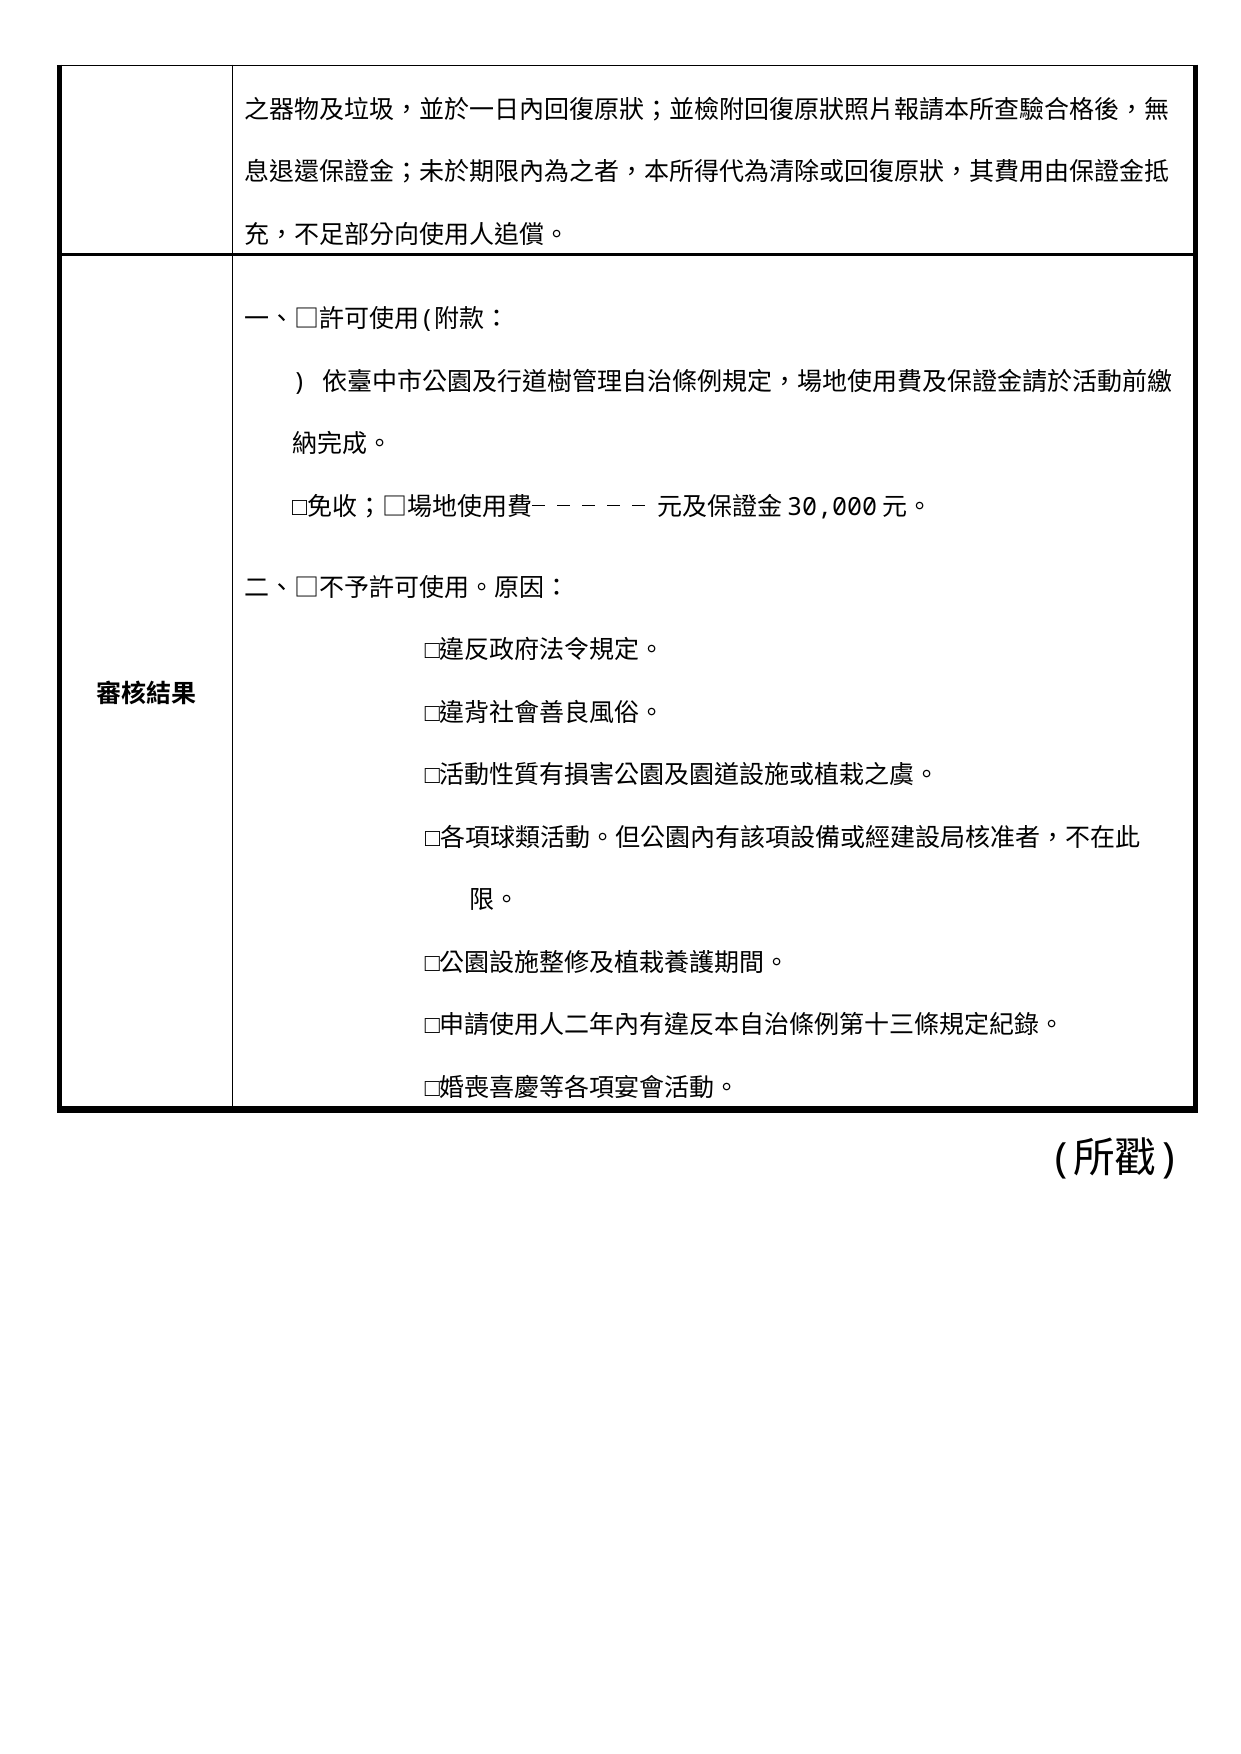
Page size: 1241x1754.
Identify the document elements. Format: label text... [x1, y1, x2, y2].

text (所戳) [59, 1113, 1181, 1175]
table_cell 一、□許可使用(附款： ) 依臺中市公園及行道樹管理自治條例規定，場地使用費及保證金請於活動前繳納完成。 □免收；□場地使用費╴╴╴╴╴元及保證金30,000元。 二、□不予許可使用。原因： □違反政府法令規定。 □違背社會善良風俗。 □活動性質有損害公園及園道設施或植栽之虞。 □各項球類活動。但公園內有該項設備或經建設局核准者，不在此限。 □公園設施整修及植栽養護期間。 □申請使用人二年內有違反本自治條例第十三條規定紀錄。 □婚喪喜慶等各項宴會活動。 [233, 256, 1193, 1106]
table_cell [62, 66, 232, 253]
table_cell 之器物及垃圾，並於一日內回復原狀；並檢附回復原狀照片報請本所查驗合格後，無息退還保證金；未於期限內為之者，本所得代為清除或回復原狀，其費用由保證金抵充，不足部分向使用人追償。 [233, 66, 1193, 253]
table_cell 審核結果 [62, 256, 232, 1106]
